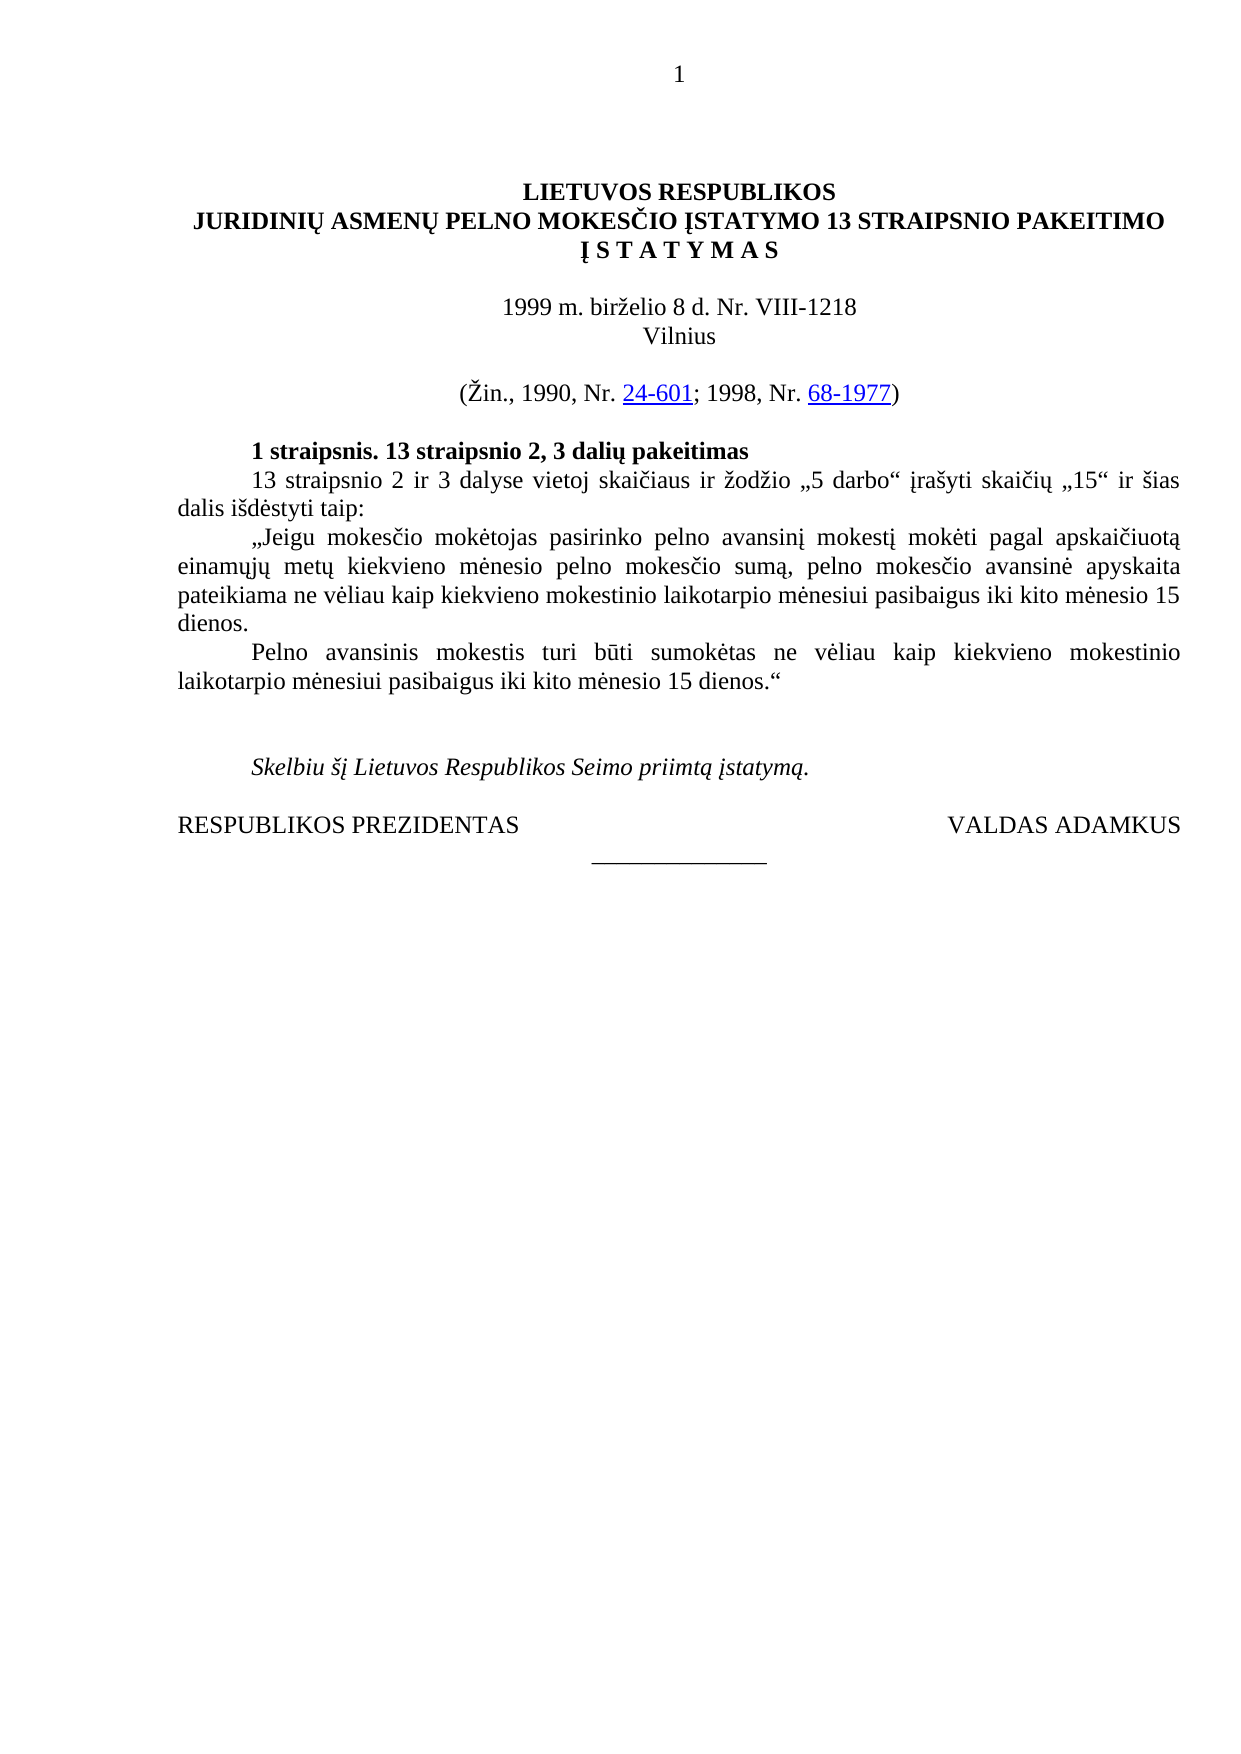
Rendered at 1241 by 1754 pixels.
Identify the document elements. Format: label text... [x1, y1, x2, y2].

text Skelbiu šį Lietuvos Respublikos Seimo priimtą įstatymą. [177, 752, 1181, 781]
text RESPUBLIKOS PREZIDENTAS VALDAS ADAMKUS [177, 810, 1181, 838]
text 13 straipsnio 2 ir 3 dalyse vietoj skaičiaus ir žodžio „5 darbo“ įrašyti skaičių „15“ ir šias dalis išdėstyti taip: [177, 465, 1181, 522]
text Vilnius [177, 321, 1181, 350]
text Į S T A T Y M A S [177, 235, 1181, 263]
text (Žin., 1990, Nr. 24-601; 1998, Nr. 68-1977) [177, 378, 1181, 407]
text „Jeigu mokesčio mokėtojas pasirinko pelno avansinį mokestį mokėti pagal apskaičiuotą einamųjų metų kiekvieno mėnesio pelno mokesčio sumą, pelno mokesčio avansinė apyskaita pateikiama ne vėliau kaip kiekvieno mokestinio laikotarpio mėnesiui pasibaigus iki kito mėnesio 15 dienos. [177, 522, 1181, 637]
text 1 straipsnis. 13 straipsnio 2, 3 dalių pakeitimas [177, 436, 1181, 465]
text JURIDINIŲ ASMENŲ PELNO MOKESČIO ĮSTATYMO 13 STRAIPSNIO PAKEITIMO [177, 206, 1181, 235]
text 1999 m. birželio 8 d. Nr. VIII-1218 [177, 292, 1181, 321]
text ______________ [177, 838, 1181, 867]
text LIETUVOS RESPUBLIKOS [177, 177, 1181, 206]
text Pelno avansinis mokestis turi būti sumokėtas ne vėliau kaip kiekvieno mokestinio laikotarpio mėnesiui pasibaigus iki kito mėnesio 15 dienos.“ [177, 637, 1181, 695]
